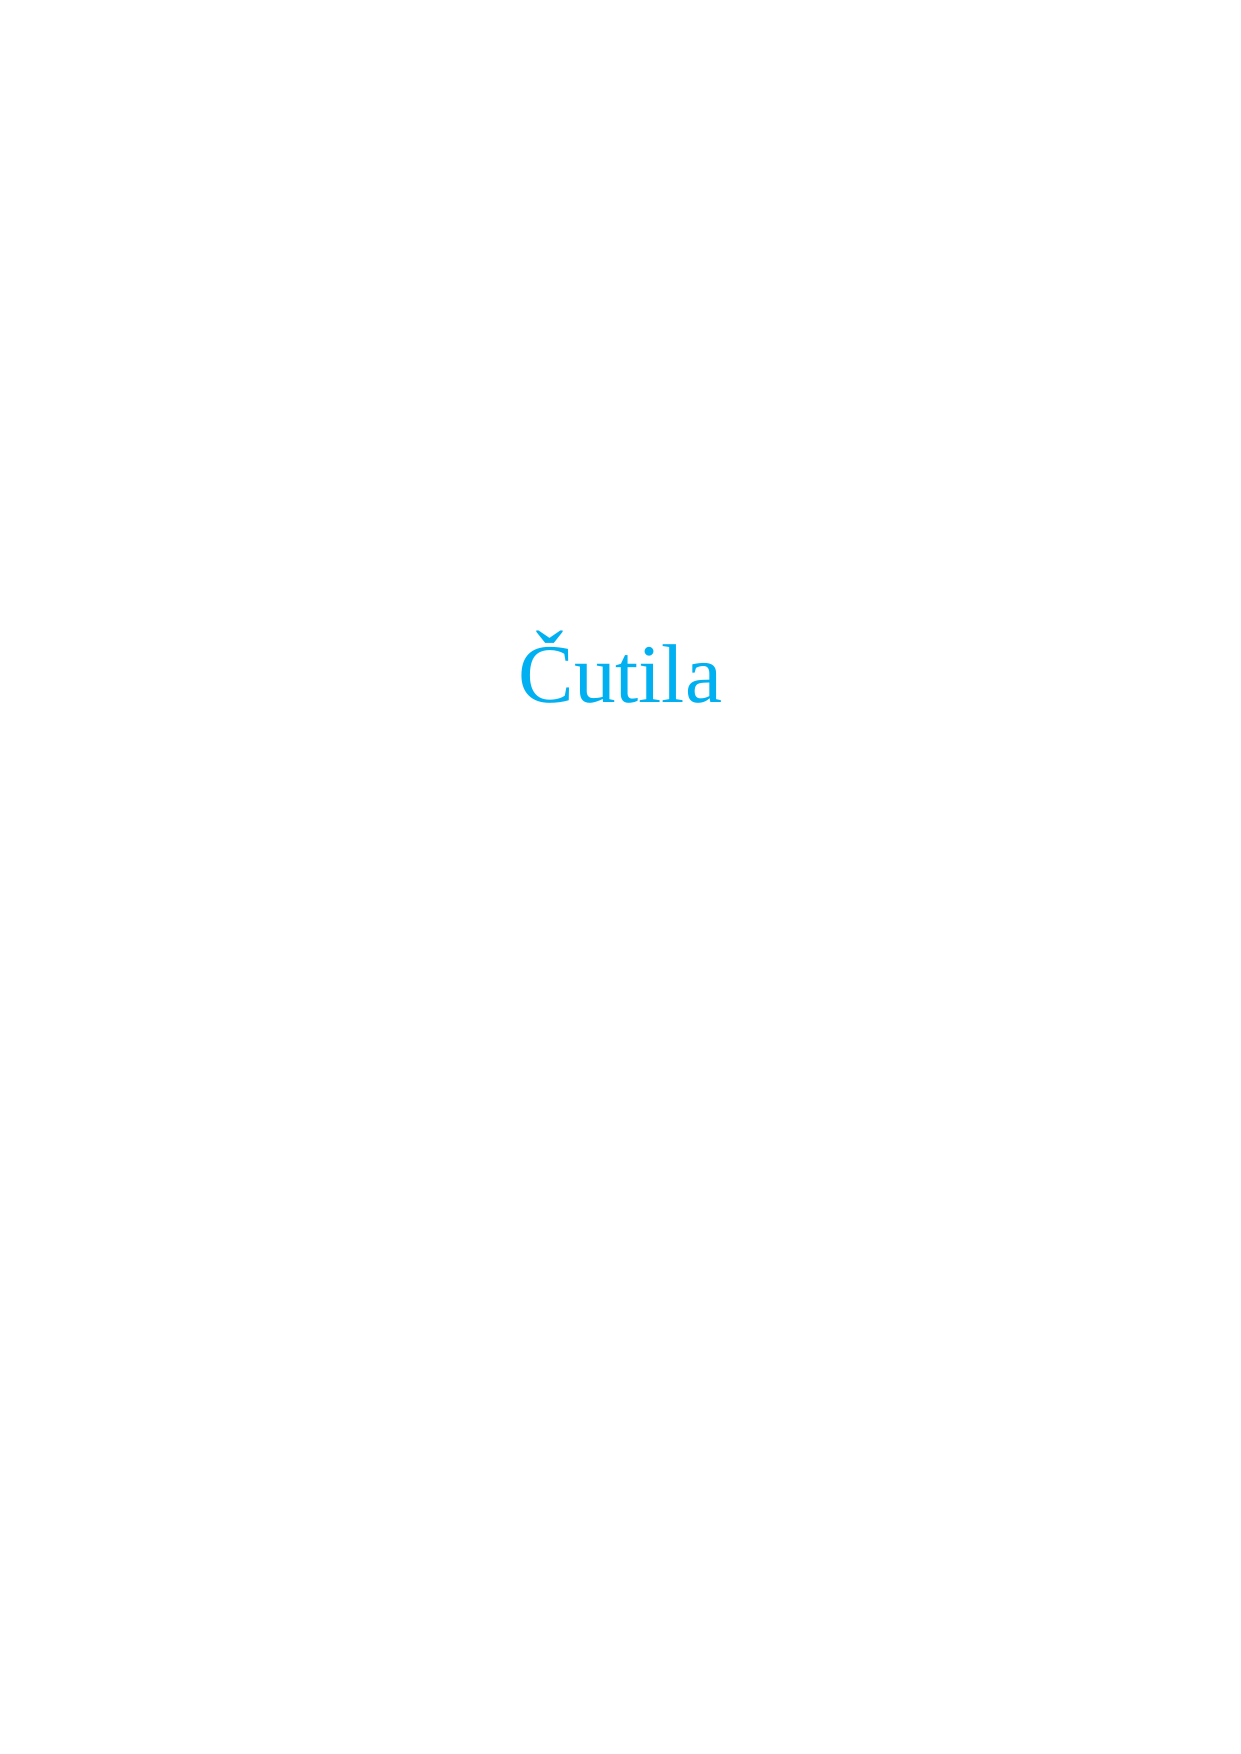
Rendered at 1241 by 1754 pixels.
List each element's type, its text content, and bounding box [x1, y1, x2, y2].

text Čutila [148, 625, 1093, 721]
